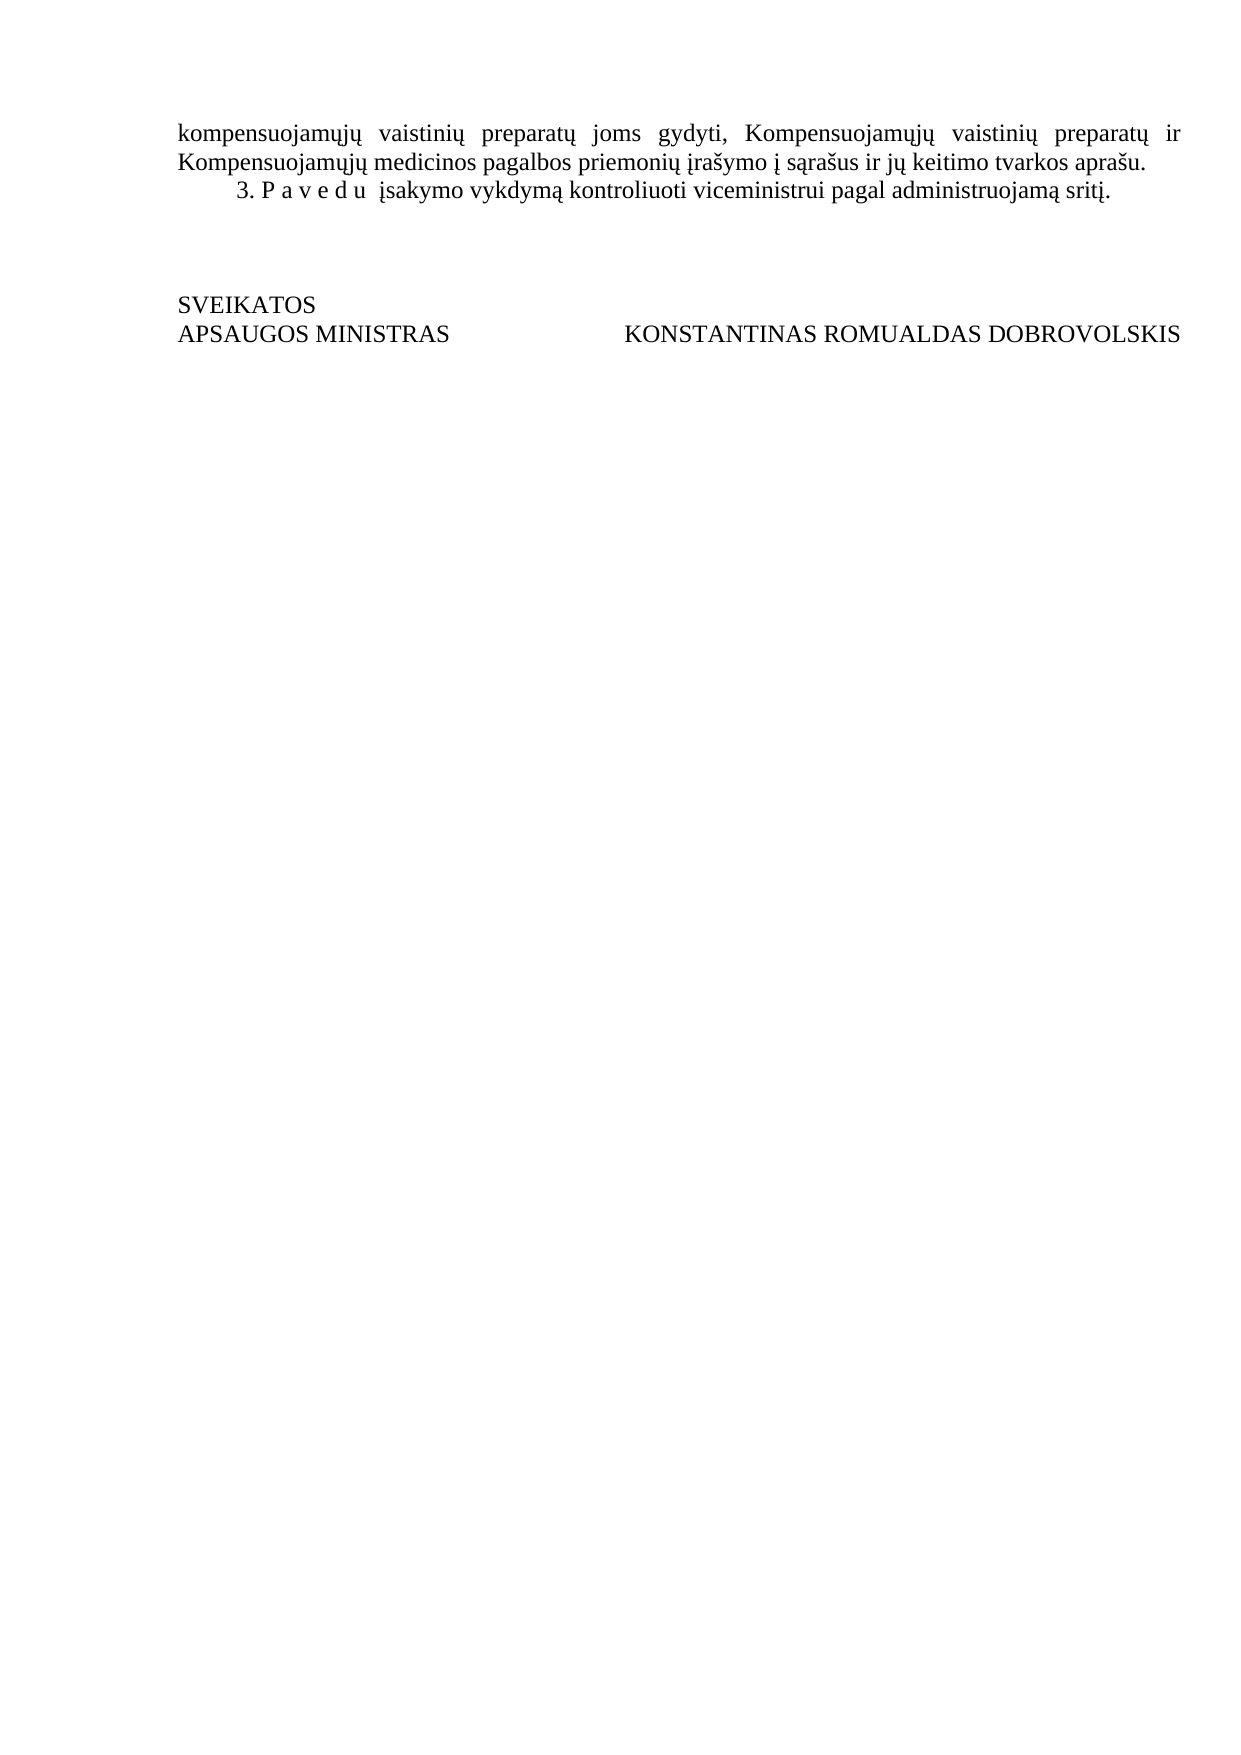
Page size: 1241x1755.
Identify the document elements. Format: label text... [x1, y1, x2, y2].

text kompensuojamųjų vaistinių preparatų joms gydyti, Kompensuojamųjų vaistinių preparatų ir Kompensuojamųjų medicinos pagalbos priemonių įrašymo į sąrašus ir jų keitimo tvarkos aprašu. [177, 118, 1181, 176]
text 3. Pavedu įsakymo vykdymą kontroliuoti viceministrui pagal administruojamą sritį. [177, 176, 1181, 204]
text APSAUGOS MINISTRAS KONSTANTINAS ROMUALDAS DOBROVOLSKIS [177, 319, 1181, 348]
text SVEIKATOS [177, 291, 1181, 319]
